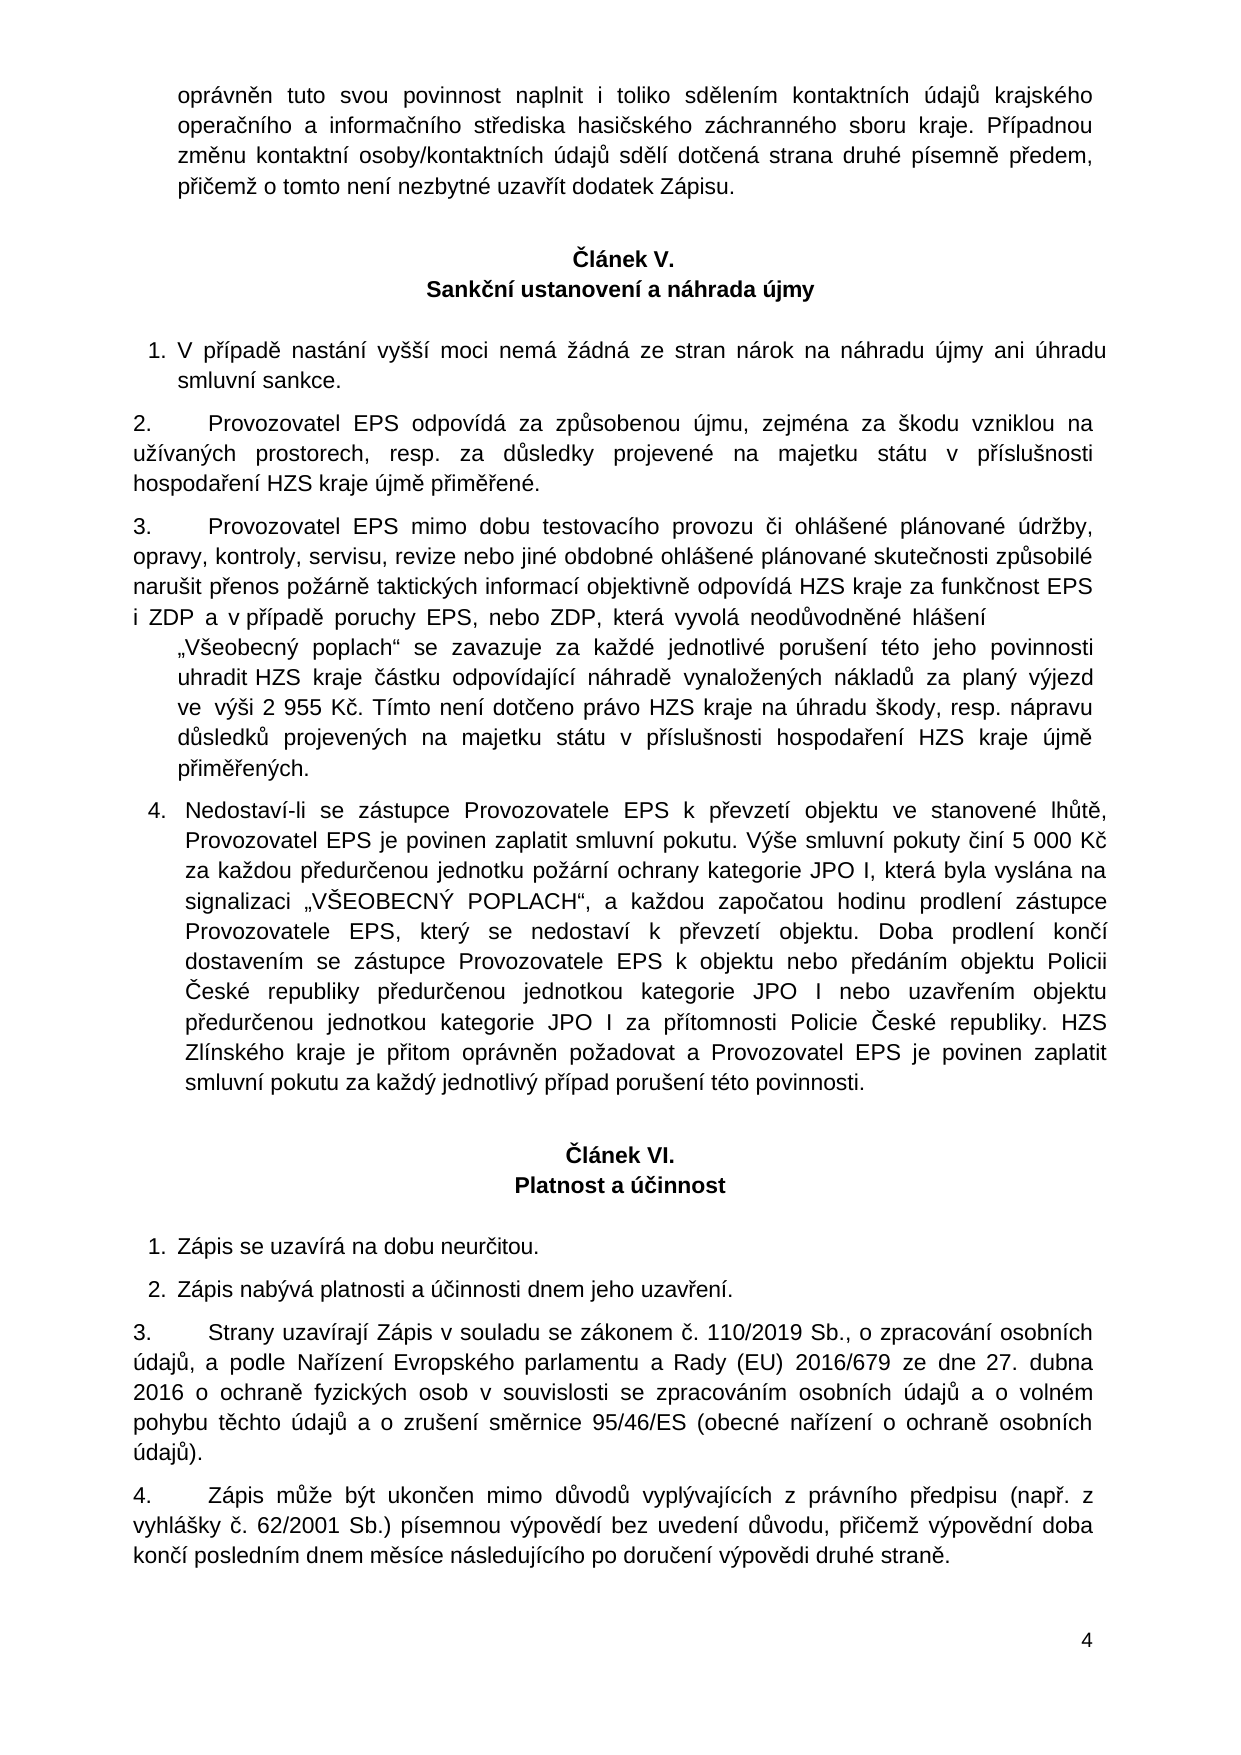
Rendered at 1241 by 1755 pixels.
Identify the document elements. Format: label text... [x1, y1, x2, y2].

list Zápis může být ukončen mimo důvodů vyplývajících z právního předpisu (např. z vyhlášky č. 62/2001 Sb.) písemnou výpovědí bez uvedení důvodu, přičemž výpovědní doba končí posledním dnem měsíce následujícího po doručení výpovědi druhé straně. [133, 1482, 1093, 1569]
list Provozovatel EPS mimo dobu testovacího provozu či ohlášené plánované údržby, opravy, kontroly, servisu, revize nebo jiné obdobné ohlášené plánované skutečnosti způsobilé narušit přenos požárně taktických informací objektivně odpovídá HZS kraje za funkčnost EPS i ZDP a v případě poruchy EPS, nebo ZDP, která vyvolá neodůvodněné hlášení [133, 513, 1093, 630]
text oprávněn tuto svou povinnost naplnit i toliko sdělením kontaktních údajů krajského operačního a informačního střediska hasičského záchranného sboru kraje. Případnou změnu kontaktní osoby/kontaktních údajů sdělí dotčená strana druhé písemně předem, přičemž o tomto není nezbytné uzavřít dodatek Zápisu. [177, 82, 1093, 199]
subtitle Článek V. [369, 246, 878, 272]
list Zápis nabývá platnosti a účinnosti dnem jeho uzavření. [148, 1276, 1108, 1302]
text „Všeobecný poplach“ se zavazuje za každé jednotlivé porušení této jeho povinnosti uhradit HZS kraje částku odpovídající náhradě vynaložených nákladů za planý výjezd ve výši 2 955 Kč. Tímto není dotčeno právo HZS kraje na úhradu škody, resp. nápravu důsledků projevených na majetku státu v příslušnosti hospodaření HZS kraje újmě přiměřených. [177, 634, 1094, 781]
subtitle Článek VI. Platnost a účinnost [514, 1142, 763, 1199]
list Strany uzavírají Zápis v souladu se zákonem č. 110/2019 Sb., o zpracování osobních údajů, a podle Nařízení Evropského parlamentu a Rady (EU) 2016/679 ze dne 27. dubna 2016 o ochraně fyzických osob v souvislosti se zpracováním osobních údajů a o volném pohybu těchto údajů a o zrušení směrnice 95/46/ES (obecné nařízení o ochraně osobních údajů). [133, 1318, 1093, 1466]
list Nedostaví-li se zástupce Provozovatele EPS k převzetí objektu ve stanovené lhůtě, Provozovatel EPS je povinen zaplatit smluvní pokutu. Výše smluvní pokuty činí 5 000 Kč za každou předurčenou jednotku požární ochrany kategorie JPO I, která byla vyslána na signalizaci „VŠEOBECNÝ POPLACH“, a každou započatou hodinu prodlení zástupce Provozovatele EPS, který se nedostaví k převzetí objektu. Doba prodlení končí dostavením se zástupce Provozovatele EPS k objektu nebo předáním objektu Policii České republiky předurčenou jednotkou kategorie JPO I nebo uzavřením objektu předurčenou jednotkou kategorie JPO I za přítomnosti Policie České republiky. HZS Zlínského kraje je přitom oprávněn požadovat a Provozovatel EPS je povinen zaplatit smluvní pokutu za každý jednotlivý případ porušení této povinnosti. [148, 797, 1108, 1095]
list V případě nastání vyšší moci nemá žádná ze stran nárok na náhradu újmy ani úhradu smluvní sankce. [148, 337, 1108, 393]
list Provozovatel EPS odpovídá za způsobenou újmu, zejména za škodu vzniklou na užívaných prostorech, resp. za důsledky projevené na majetku státu v příslušnosti hospodaření HZS kraje újmě přiměřené. [133, 409, 1093, 496]
list Zápis se uzavírá na dobu neurčitou. [148, 1233, 1108, 1259]
text Sankční ustanovení a náhrada újmy [363, 276, 878, 302]
